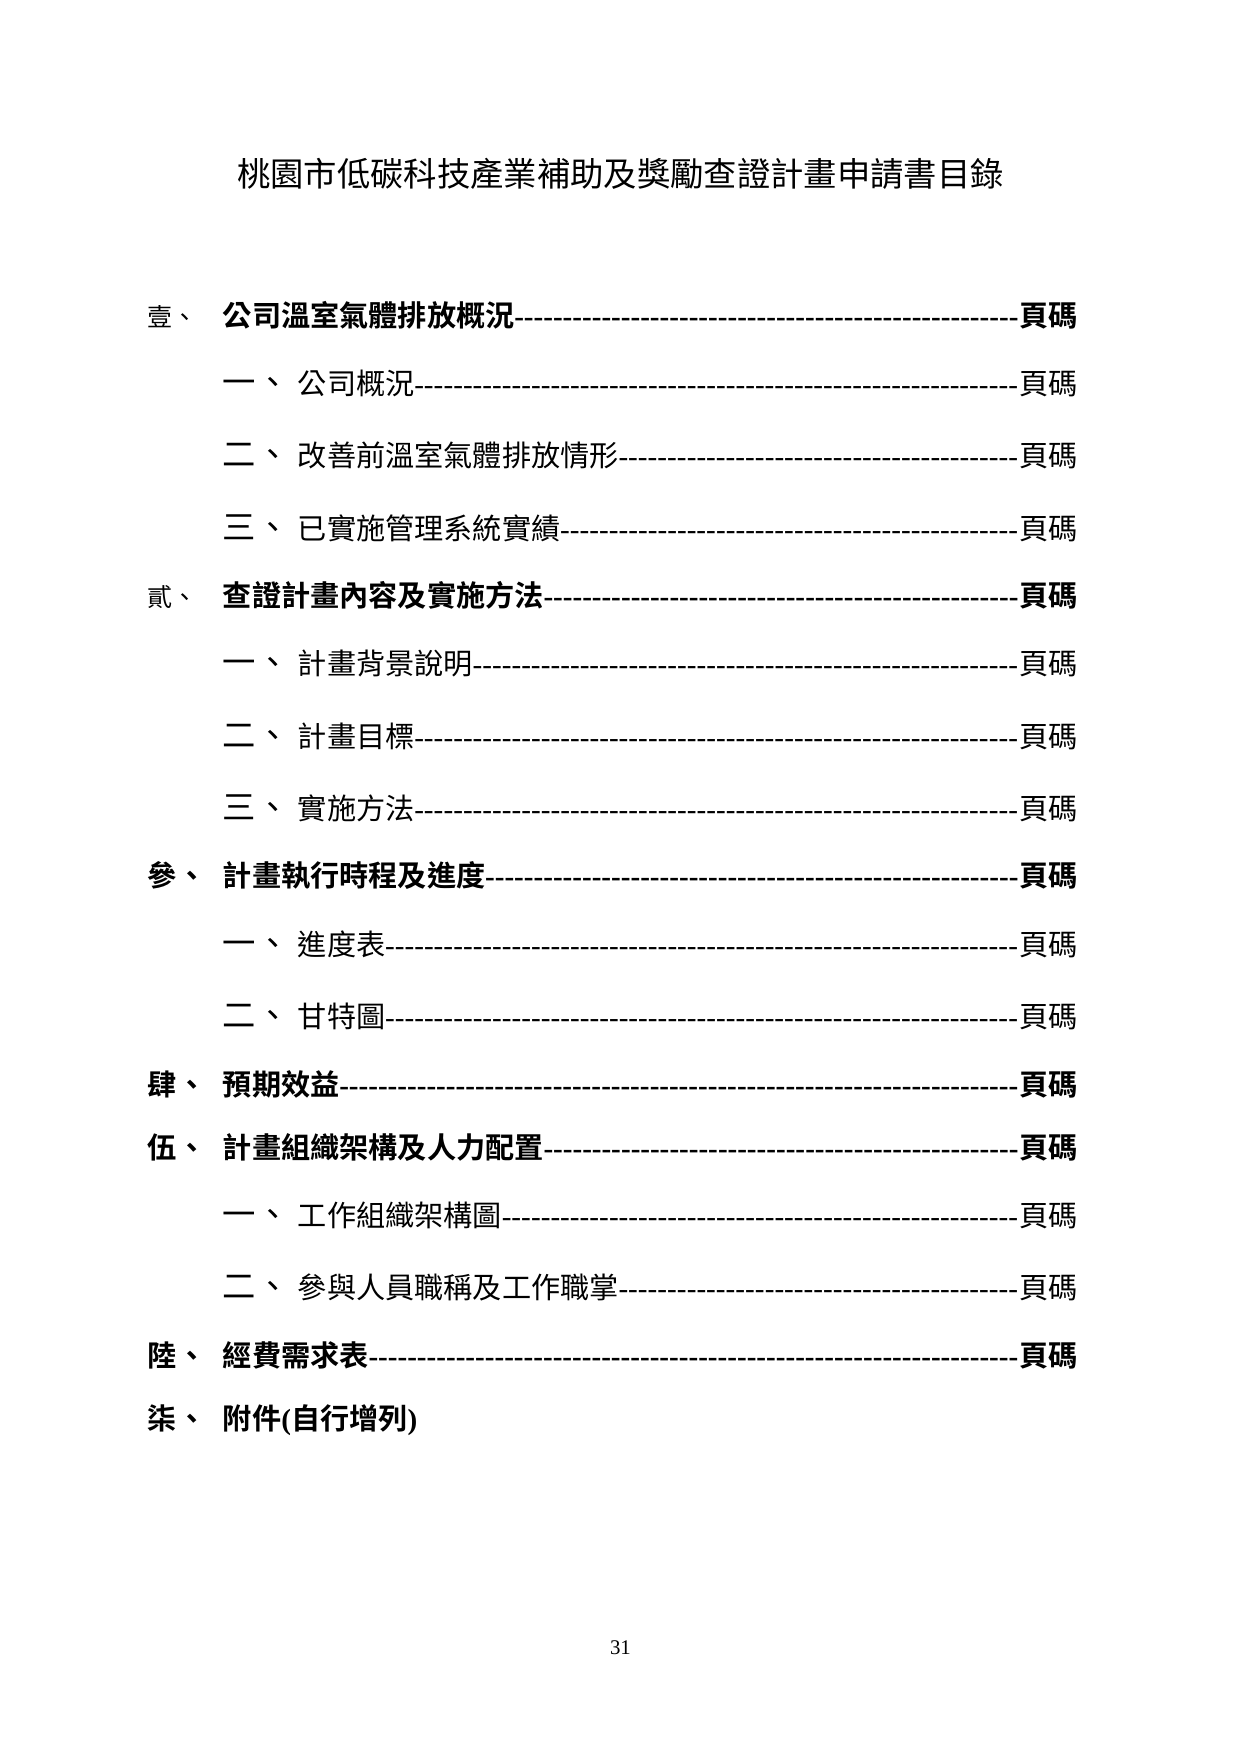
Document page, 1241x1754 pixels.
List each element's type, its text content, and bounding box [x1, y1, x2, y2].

list 計畫目標 頁碼 [223, 708, 1092, 757]
list 公司溫室氣體排放概況 頁碼 [148, 292, 1092, 335]
list 已實施管理系統實績 頁碼 [223, 500, 1092, 549]
list 經費需求表 頁碼 [148, 1332, 1092, 1375]
list 預期效益 頁碼 [148, 1061, 1092, 1103]
list 參與人員職稱及工作職掌 頁碼 [223, 1260, 1092, 1308]
list 甘特圖 頁碼 [223, 989, 1092, 1037]
list 計畫組織架構及人力配置 頁碼 [148, 1124, 1092, 1167]
list 實施方法 頁碼 [223, 781, 1092, 829]
list 進度表 頁碼 [223, 916, 1092, 965]
list 附件(自行增列) [148, 1396, 1092, 1438]
list 計畫執行時程及進度 頁碼 [148, 853, 1092, 895]
list 計畫背景說明 頁碼 [223, 636, 1092, 684]
list 工作組織架構圖 頁碼 [223, 1188, 1092, 1236]
list 改善前溫室氣體排放情形 頁碼 [223, 428, 1092, 476]
text 桃園市低碳科技產業補助及獎勵查證計畫申請書目錄 [148, 148, 1092, 196]
list 查證計畫內容及實施方法 頁碼 [148, 573, 1092, 615]
list 公司概況 頁碼 [223, 356, 1092, 404]
